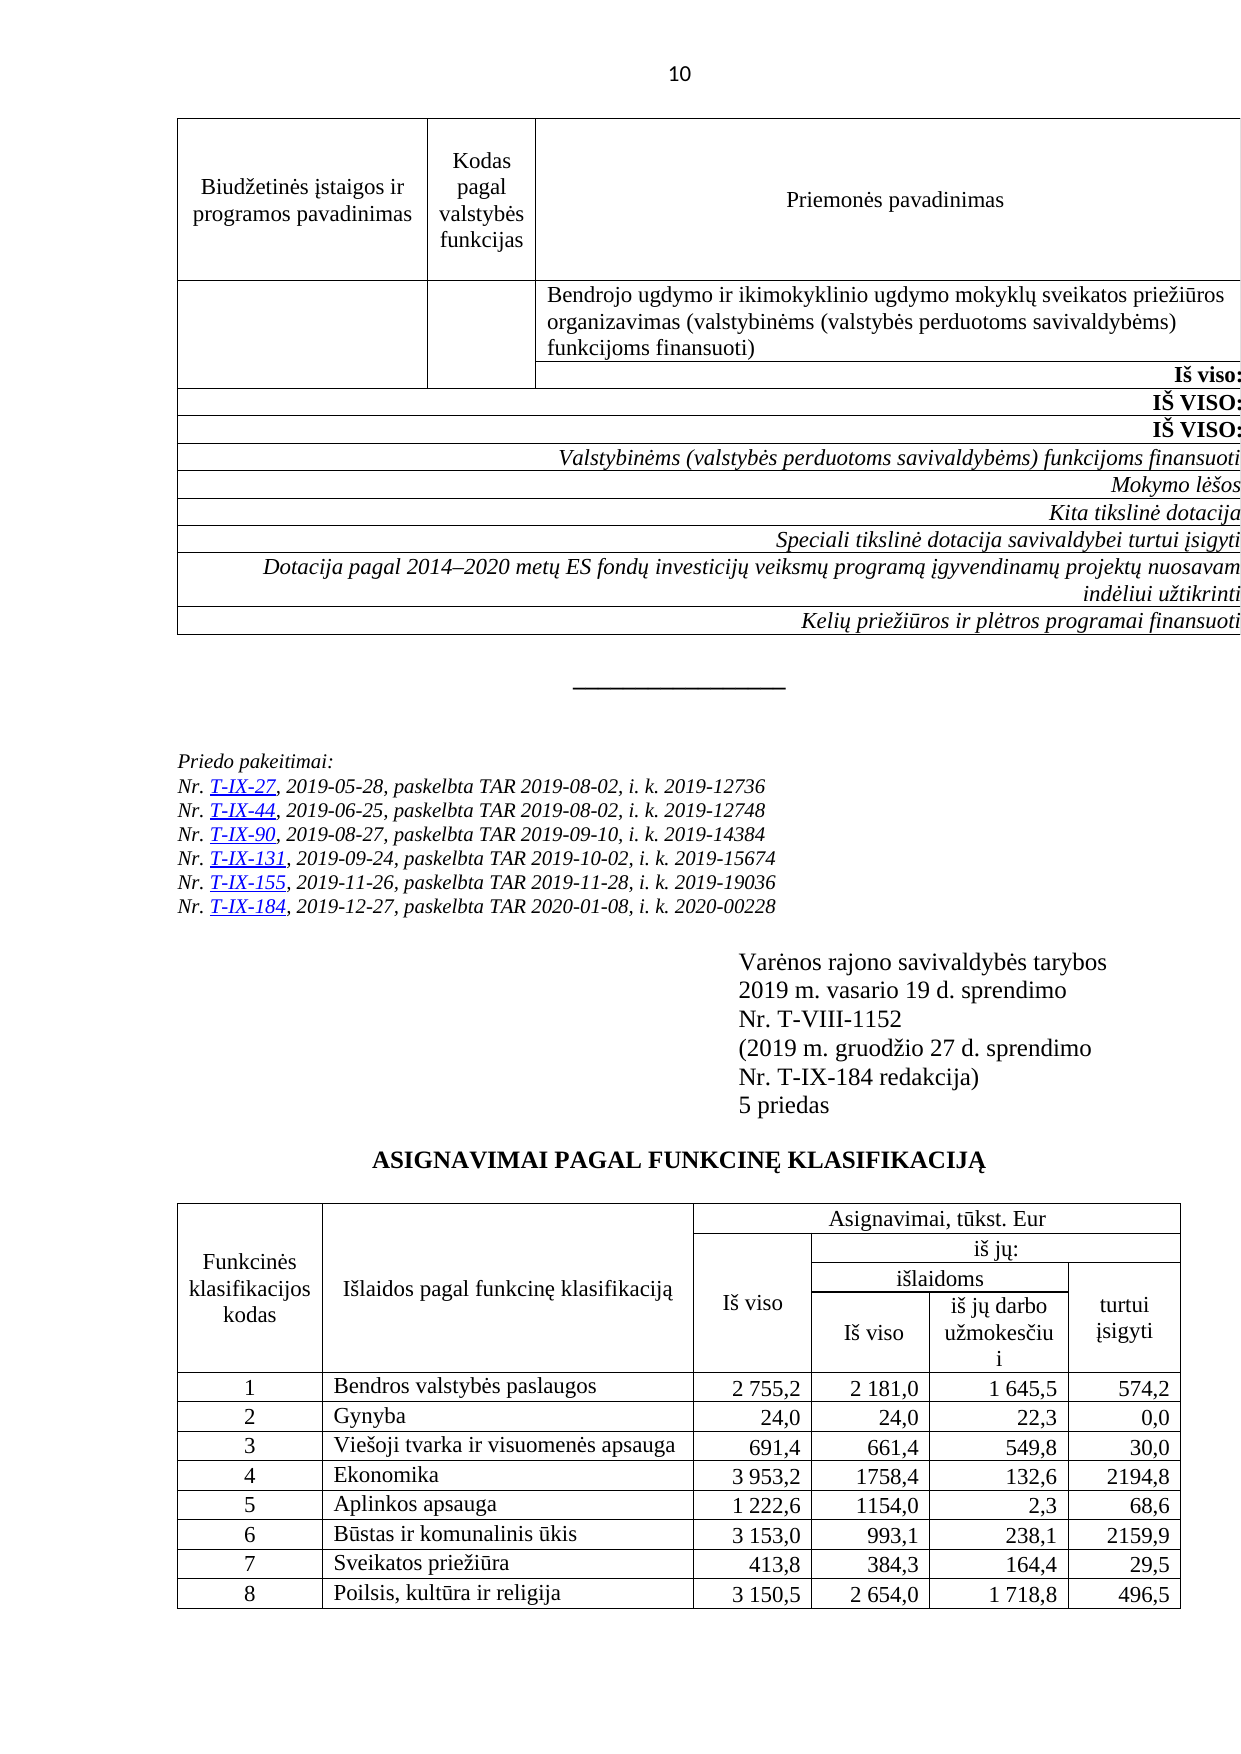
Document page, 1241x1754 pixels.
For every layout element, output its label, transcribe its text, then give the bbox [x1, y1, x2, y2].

table_cell Mokymo lėšos [178, 471, 1240, 497]
text _________________ [177, 663, 1181, 692]
table_cell Poilsis, kultūra ir religija [323, 1579, 693, 1607]
table_cell 661,4 [812, 1432, 929, 1460]
table_cell 22,3 [930, 1402, 1068, 1431]
table_cell [178, 281, 427, 388]
table_cell Iš viso [694, 1234, 811, 1372]
table_cell 549,8 [930, 1432, 1068, 1460]
table_cell Valstybinėms (valstybės perduotoms savivaldybėms) funkcijoms finansuoti [178, 444, 1240, 470]
table_cell Dotacija pagal 2014–2020 metų ES fondų investicijų veiksmų programą įgyvendinamų projektų nuosavam indėliui užtikrinti [178, 553, 1240, 606]
table_cell Aplinkos apsauga [323, 1491, 693, 1519]
text Priedo pakeitimai: [177, 749, 1181, 773]
text Nr. T-IX-184, 2019-12-27, paskelbta TAR 2020-01-08, i. k. 2020-00228 [177, 894, 1181, 918]
table_cell 993,1 [812, 1520, 929, 1548]
table_cell 2159,9 [1069, 1520, 1180, 1548]
table_cell 29,5 [1069, 1550, 1180, 1578]
table_cell Būstas ir komunalinis ūkis [323, 1520, 693, 1548]
table_cell [428, 281, 535, 388]
table_cell 3 153,0 [694, 1520, 811, 1548]
table_cell 2 181,0 [812, 1373, 929, 1401]
table_cell 2194,8 [1069, 1461, 1180, 1489]
table_cell Iš viso: [536, 362, 1240, 388]
table_cell IŠ VISO: [178, 389, 1240, 415]
text ASIGNAVIMAI PAGAL FUNKCINĘ KLASIFIKACIJĄ [177, 1146, 1181, 1174]
table_cell 2 654,0 [812, 1579, 929, 1607]
table_cell 2,3 [930, 1491, 1068, 1519]
table_cell 3 953,2 [694, 1461, 811, 1489]
table_cell 3 [178, 1432, 322, 1460]
table_cell 30,0 [1069, 1432, 1180, 1460]
table_cell 384,3 [812, 1550, 929, 1578]
text Nr. T-IX-155, 2019-11-26, paskelbta TAR 2019-11-28, i. k. 2019-19036 [177, 870, 1181, 894]
table_cell 1 222,6 [694, 1491, 811, 1519]
text Nr. T-IX-27, 2019-05-28, paskelbta TAR 2019-08-02, i. k. 2019-12736 [177, 773, 1181, 798]
table_header Funkcinės klasifikacijos kodas [178, 1204, 322, 1372]
table_cell 691,4 [694, 1432, 811, 1460]
table_cell 238,1 [930, 1520, 1068, 1548]
text Varėnos rajono savivaldybės tarybos [738, 947, 1181, 975]
text Nr. T-IX-44, 2019-06-25, paskelbta TAR 2019-08-02, i. k. 2019-12748 [177, 798, 1181, 822]
table_cell Sveikatos priežiūra [323, 1550, 693, 1578]
table_cell 0,0 [1069, 1402, 1180, 1431]
text Nr. T-IX-131, 2019-09-24, paskelbta TAR 2019-10-02, i. k. 2019-15674 [177, 846, 1181, 870]
table_cell 7 [178, 1550, 322, 1578]
table_cell 24,0 [812, 1402, 929, 1431]
table_cell 68,6 [1069, 1491, 1180, 1519]
text Nr. T-IX-184 redakcija) [738, 1062, 1181, 1090]
table_cell Gynyba [323, 1402, 693, 1431]
table_cell Speciali tikslinė dotacija savivaldybei turtui įsigyti [178, 526, 1240, 552]
table_cell 24,0 [694, 1402, 811, 1431]
table_cell Bendrojo ugdymo ir ikimokyklinio ugdymo mokyklų sveikatos priežiūros organizavimas (valstybinėms (valstybės perduotoms savivaldybėms) funkcijoms finansuoti) [536, 281, 1240, 361]
table_header Kodas pagal valstybės funkcijas [428, 119, 535, 280]
table_cell 2 [178, 1402, 322, 1431]
table_cell 5 [178, 1491, 322, 1519]
table_cell 1 645,5 [930, 1373, 1068, 1401]
table_header Priemonės pavadinimas [536, 119, 1240, 280]
table_cell Iš viso [812, 1293, 929, 1372]
table_cell 132,6 [930, 1461, 1068, 1489]
table_cell iš jų: [812, 1234, 1180, 1262]
table_cell iš jų darbo užmokesčiui [930, 1293, 1068, 1372]
table_cell 496,5 [1069, 1579, 1180, 1607]
text Nr. T-VIII-1152 [738, 1004, 1181, 1033]
table_cell IŠ VISO: [178, 416, 1240, 443]
text (2019 m. gruodžio 27 d. sprendimo [738, 1033, 1181, 1062]
table_cell turtui įsigyti [1069, 1263, 1180, 1372]
table_cell 164,4 [930, 1550, 1068, 1578]
text 2019 m. vasario 19 d. sprendimo [738, 975, 1181, 1004]
table_cell 413,8 [694, 1550, 811, 1578]
table_header Biudžetinės įstaigos ir programos pavadinimas [178, 119, 427, 280]
table_cell 1 718,8 [930, 1579, 1068, 1607]
table_cell 6 [178, 1520, 322, 1548]
table_cell išlaidoms [812, 1263, 1068, 1291]
table_cell 1758,4 [812, 1461, 929, 1489]
table_cell 1154,0 [812, 1491, 929, 1519]
table_cell Bendros valstybės paslaugos [323, 1373, 693, 1401]
text Nr. T-IX-90, 2019-08-27, paskelbta TAR 2019-09-10, i. k. 2019-14384 [177, 822, 1181, 846]
table_cell Ekonomika [323, 1461, 693, 1489]
table_cell Viešoji tvarka ir visuomenės apsauga [323, 1432, 693, 1460]
table_cell 4 [178, 1461, 322, 1489]
text 5 priedas [738, 1090, 1181, 1119]
table_cell Kelių priežiūros ir plėtros programai finansuoti [178, 607, 1240, 633]
table_cell 3 150,5 [694, 1579, 811, 1607]
table_header Asignavimai, tūkst. Eur [694, 1204, 1180, 1232]
table_cell 1 [178, 1373, 322, 1401]
table_cell Kita tikslinė dotacija [178, 499, 1240, 525]
table_cell 2 755,2 [694, 1373, 811, 1401]
table_header Išlaidos pagal funkcinę klasifikaciją [323, 1204, 693, 1372]
table_cell 8 [178, 1579, 322, 1607]
table_cell 574,2 [1069, 1373, 1180, 1401]
